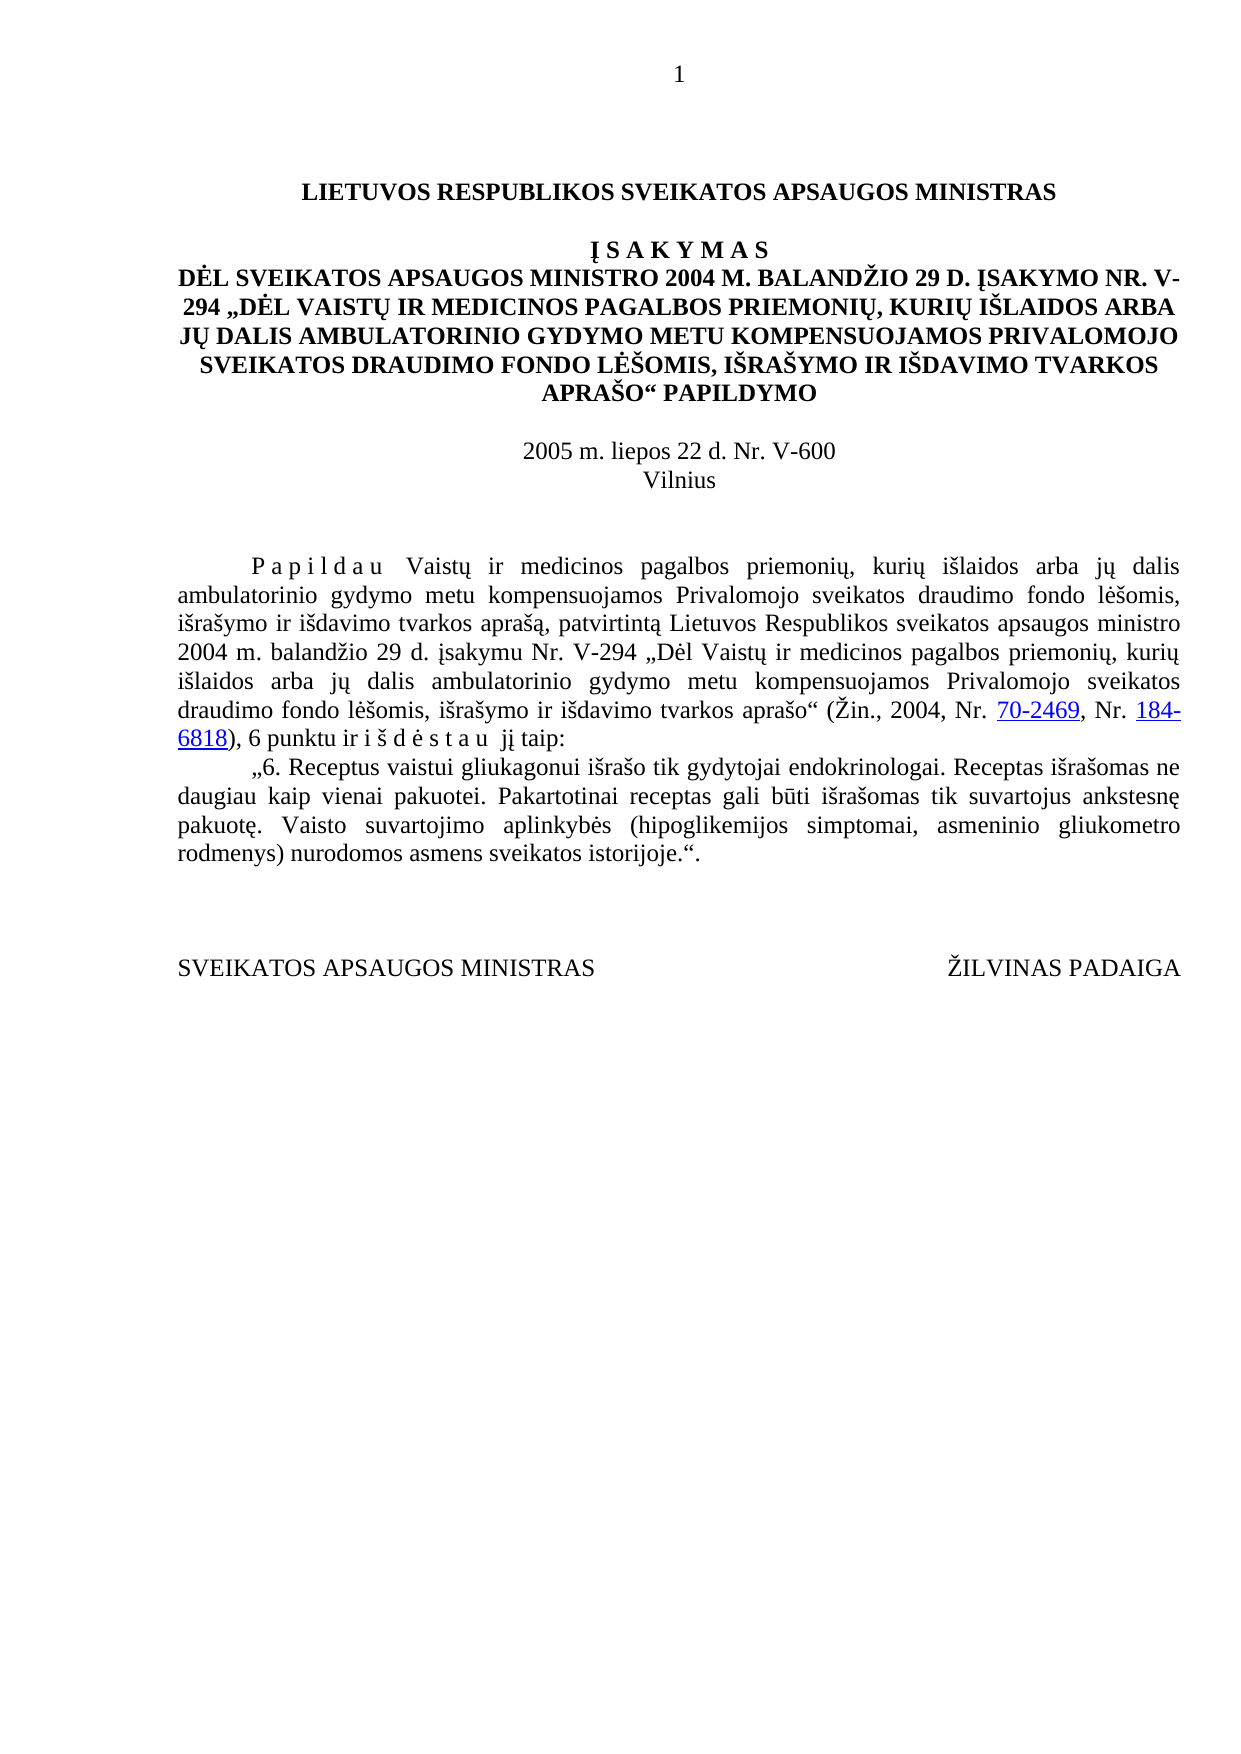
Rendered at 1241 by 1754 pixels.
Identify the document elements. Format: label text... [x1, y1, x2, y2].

text Papildau Vaistų ir medicinos pagalbos priemonių, kurių išlaidos arba jų dalis ambulatorinio gydymo metu kompensuojamos Privalomojo sveikatos draudimo fondo lėšomis, išrašymo ir išdavimo tvarkos aprašą, patvirtintą Lietuvos Respublikos sveikatos apsaugos ministro 2004 m. balandžio 29 d. įsakymu Nr. V-294 „Dėl Vaistų ir medicinos pagalbos priemonių, kurių išlaidos arba jų dalis ambulatorinio gydymo metu kompensuojamos Privalomojo sveikatos draudimo fondo lėšomis, išrašymo ir išdavimo tvarkos aprašo“ (Žin., 2004, Nr. 70-2469, Nr. 184-6818), 6 punktu ir išdėstau jį taip: [177, 551, 1181, 752]
text SVEIKATOS APSAUGOS MINISTRAS ŽILVINAS PADAIGA [177, 953, 1181, 982]
text Į S A K Y M A S [177, 235, 1181, 263]
text „6. Receptus vaistui gliukagonui išrašo tik gydytojai endokrinologai. Receptas išrašomas ne daugiau kaip vienai pakuotei. Pakartotinai receptas gali būti išrašomas tik suvartojus ankstesnę pakuotę. Vaisto suvartojimo aplinkybės (hipoglikemijos simptomai, asmeninio gliukometro rodmenys) nurodomos asmens sveikatos istorijoje.“. [177, 752, 1181, 867]
text 2005 m. liepos 22 d. Nr. V-600 [177, 436, 1181, 465]
text Vilnius [177, 465, 1181, 493]
text LIETUVOS RESPUBLIKOS SVEIKATOS APSAUGOS MINISTRAS [177, 177, 1181, 206]
text DĖL SVEIKATOS APSAUGOS MINISTRO 2004 M. BALANDŽIO 29 D. ĮSAKYMO NR. V-294 „DĖL VAISTŲ IR MEDICINOS PAGALBOS PRIEMONIŲ, KURIŲ IŠLAIDOS ARBA JŲ DALIS AMBULATORINIO GYDYMO METU KOMPENSUOJAMOS PRIVALOMOJO SVEIKATOS DRAUDIMO FONDO LĖŠOMIS, IŠRAŠYMO IR IŠDAVIMO TVARKOS APRAŠO“ PAPILDYMO [177, 263, 1181, 407]
